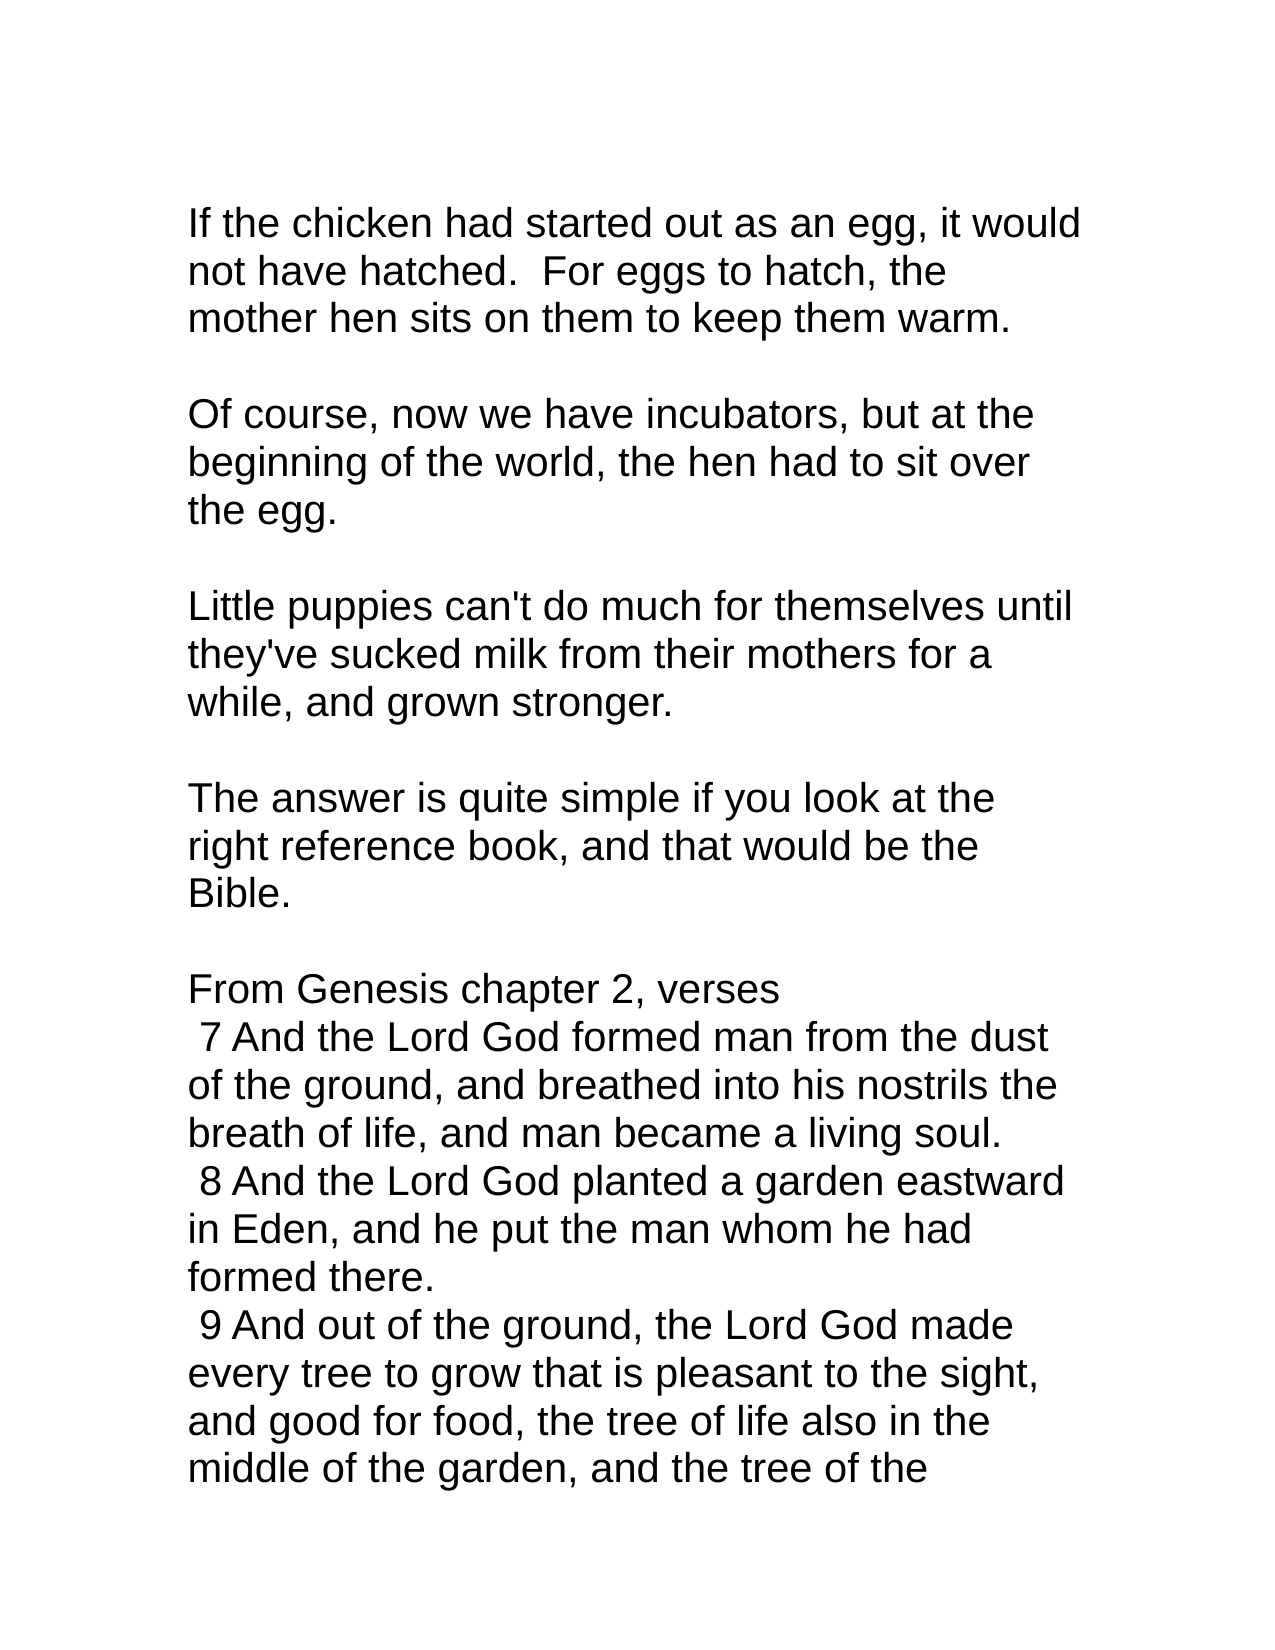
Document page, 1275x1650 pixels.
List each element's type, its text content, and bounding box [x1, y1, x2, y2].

text From Genesis chapter 2, verses [187, 964, 1087, 1012]
text 7 And the Lord God formed man from the dust of the ground, and breathed into his nostrils the breath of life, and man became a living soul. [187, 1012, 1087, 1156]
text 8 And the Lord God planted a garden eastward in Eden, and he put the man whom he had formed there. [187, 1156, 1087, 1300]
text Little puppies can't do much for themselves until they've sucked milk from their mothers for a while, and grown stronger. [187, 581, 1087, 725]
text Of course, now we have incubators, but at the beginning of the world, the hen had to sit over the egg. [187, 389, 1087, 533]
text The answer is quite simple if you look at the right reference book, and that would be the Bible. [187, 773, 1087, 917]
text 9 And out of the ground, the Lord God made every tree to grow that is pleasant to the sight, and good for food, the tree of life also in the middle of the garden, and the tree of the [187, 1300, 1087, 1492]
text If the chicken had started out as an egg, it would not have hatched. For eggs to hatch, the mother hen sits on them to keep them warm. [187, 198, 1087, 342]
